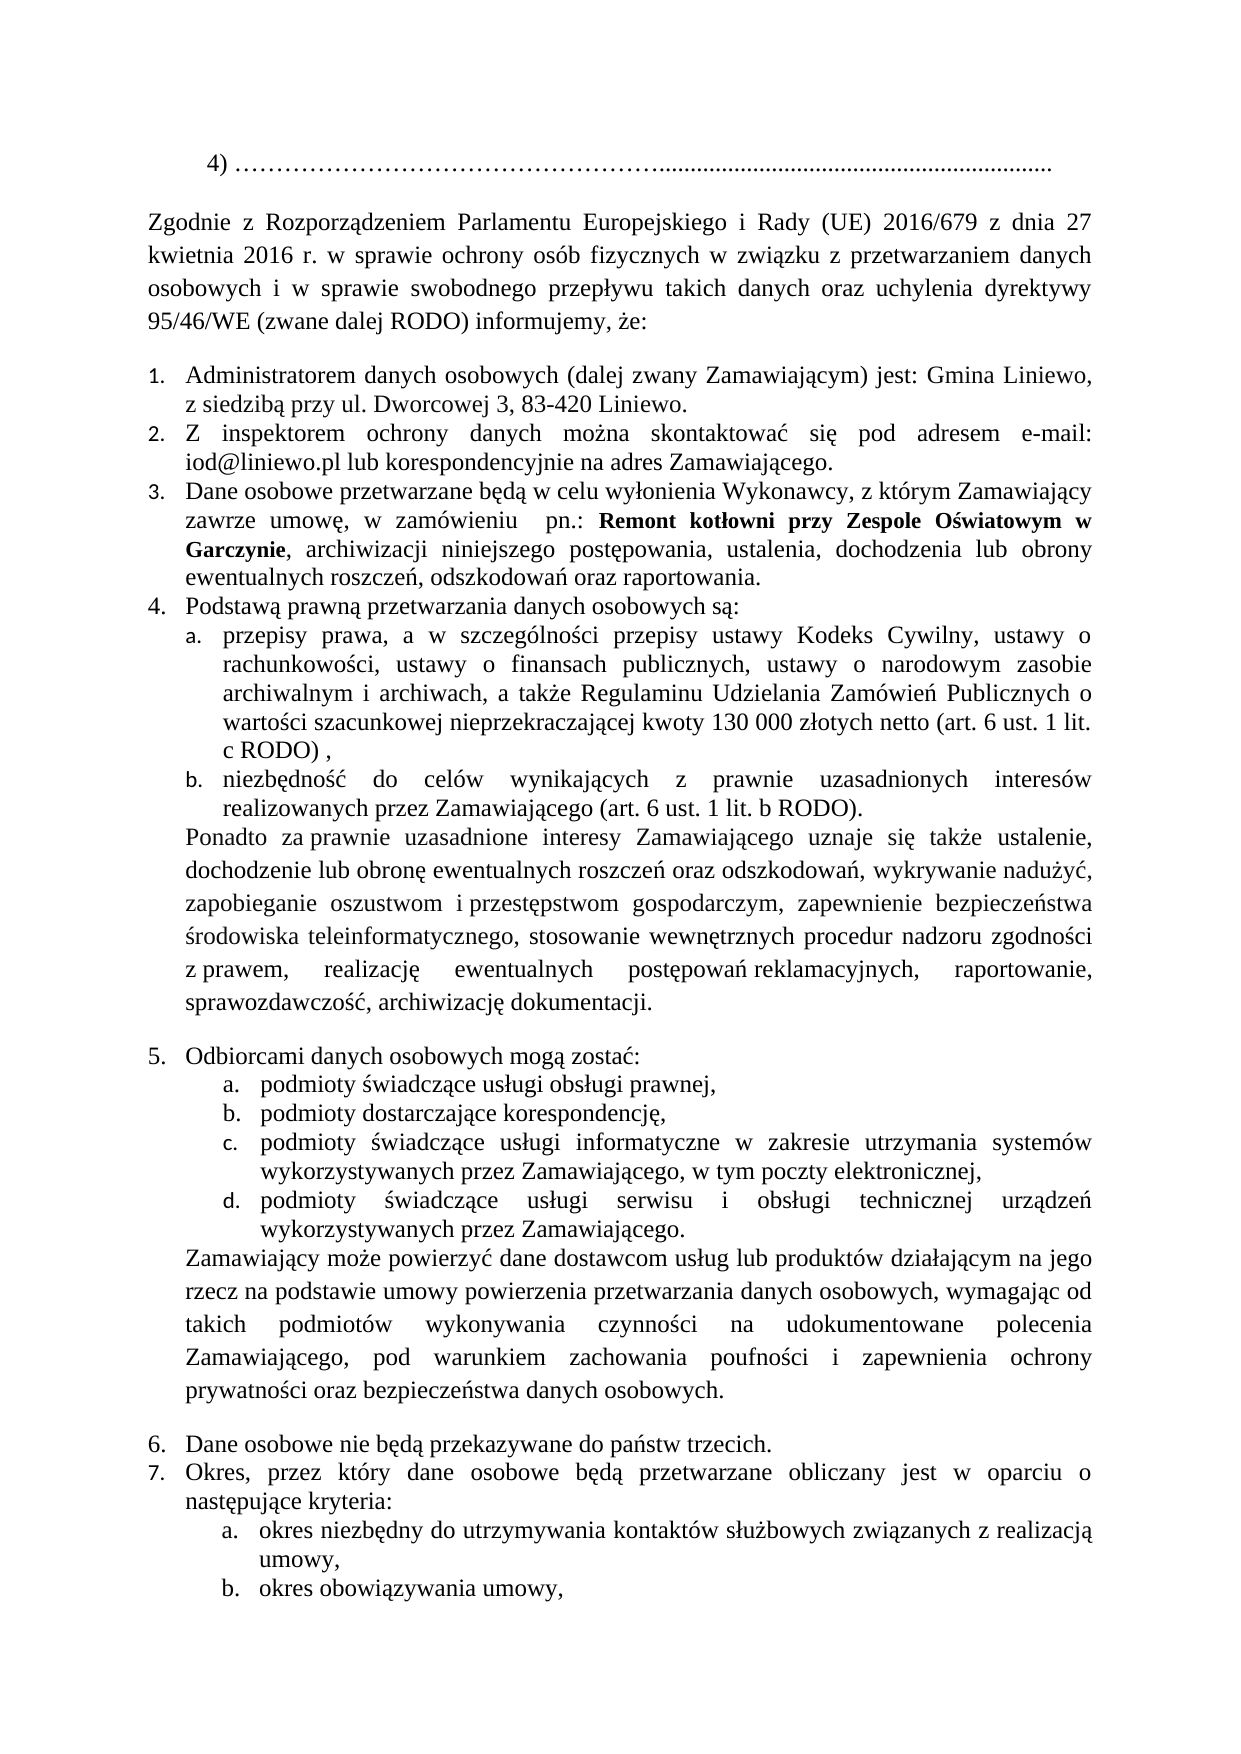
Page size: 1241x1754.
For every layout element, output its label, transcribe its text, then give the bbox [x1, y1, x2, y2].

list Administratorem danych osobowych (dalej zwany Zamawiającym) jest: Gmina Liniewo, z siedzibą przy ul. Dworcowej 3, 83-420 Liniewo. [148, 360, 1093, 418]
list Ponadto za prawnie uzasadnione interesy Zamawiającego uznaje się także ustalenie, dochodzenie lub obronę ewentualnych roszczeń oraz odszkodowań, wykrywanie nadużyć, zapobieganie oszustwom i przestępstwom gospodarczym, zapewnienie bezpieczeństwa środowiska teleinformatycznego, stosowanie wewnętrznych procedur nadzoru zgodności z prawem, realizację ewentualnych postępowań reklamacyjnych, raportowanie, sprawozdawczość, archiwizację dokumentacji. [185, 822, 1093, 1016]
text Zgodnie z Rozporządzeniem Parlamentu Europejskiego i Rady (UE) 2016/679 z dnia 27 kwietnia 2016 r. w sprawie ochrony osób fizycznych w związku z przetwarzaniem danych osobowych i w sprawie swobodnego przepływu takich danych oraz uchylenia dyrektywy 95/46/WE (zwane dalej RODO) informujemy, że: [148, 207, 1093, 335]
list niezbędność do celów wynikających z prawnie uzasadnionych interesów realizowanych przez Zamawiającego (art. 6 ust. 1 lit. b RODO). [185, 764, 1093, 822]
list okres niezbędny do utrzymywania kontaktów służbowych związanych z realizacją umowy, [221, 1515, 1093, 1573]
text 4) ……………………………………………............................................................... [207, 148, 1093, 176]
list podmioty świadczące usługi serwisu i obsługi technicznej urządzeń wykorzystywanych przez Zamawiającego. [223, 1185, 1093, 1243]
list podmioty dostarczające korespondencję, [223, 1098, 1093, 1127]
list przepisy prawa, a w szczególności przepisy ustawy Kodeks Cywilny, ustawy o rachunkowości, ustawy o finansach publicznych, ustawy o narodowym zasobie archiwalnym i archiwach, a także Regulaminu Udzielania Zamówień Publicznych o wartości szacunkowej nieprzekraczającej kwoty 130 000 złotych netto (art. 6 ust. 1 lit. c RODO) , [185, 620, 1093, 764]
list Dane osobowe nie będą przekazywane do państw trzecich. [148, 1429, 1093, 1457]
list Odbiorcami danych osobowych mogą zostać: [148, 1041, 1093, 1069]
list podmioty świadczące usługi informatyczne w zakresie utrzymania systemów wykorzystywanych przez Zamawiającego, w tym poczty elektronicznej, [223, 1127, 1093, 1185]
text Zamawiający może powierzyć dane dostawcom usług lub produktów działającym na jego rzecz na podstawie umowy powierzenia przetwarzania danych osobowych, wymagając od takich podmiotów wykonywania czynności na udokumentowane polecenia Zamawiającego, pod warunkiem zachowania poufności i zapewnienia ochrony prywatności oraz bezpieczeństwa danych osobowych. [185, 1243, 1093, 1403]
list podmioty świadczące usługi obsługi prawnej, [223, 1069, 1093, 1098]
list Okres, przez który dane osobowe będą przetwarzane obliczany jest w oparciu o następujące kryteria: [148, 1457, 1093, 1515]
list okres obowiązywania umowy, [221, 1573, 1093, 1601]
list Podstawą prawną przetwarzania danych osobowych są: [148, 591, 1093, 620]
list Dane osobowe przetwarzane będą w celu wyłonienia Wykonawcy, z którym Zamawiający zawrze umowę, w zamówieniu pn.: Remont kotłowni przy Zespole Oświatowym w Garczynie, archiwizacji niniejszego postępowania, ustalenia, dochodzenia lub obrony ewentualnych roszczeń, odszkodowań oraz raportowania. [148, 476, 1093, 591]
list Z inspektorem ochrony danych można skontaktować się pod adresem e-mail: iod@liniewo.pl lub korespondencyjnie na adres Zamawiającego. [148, 418, 1093, 476]
